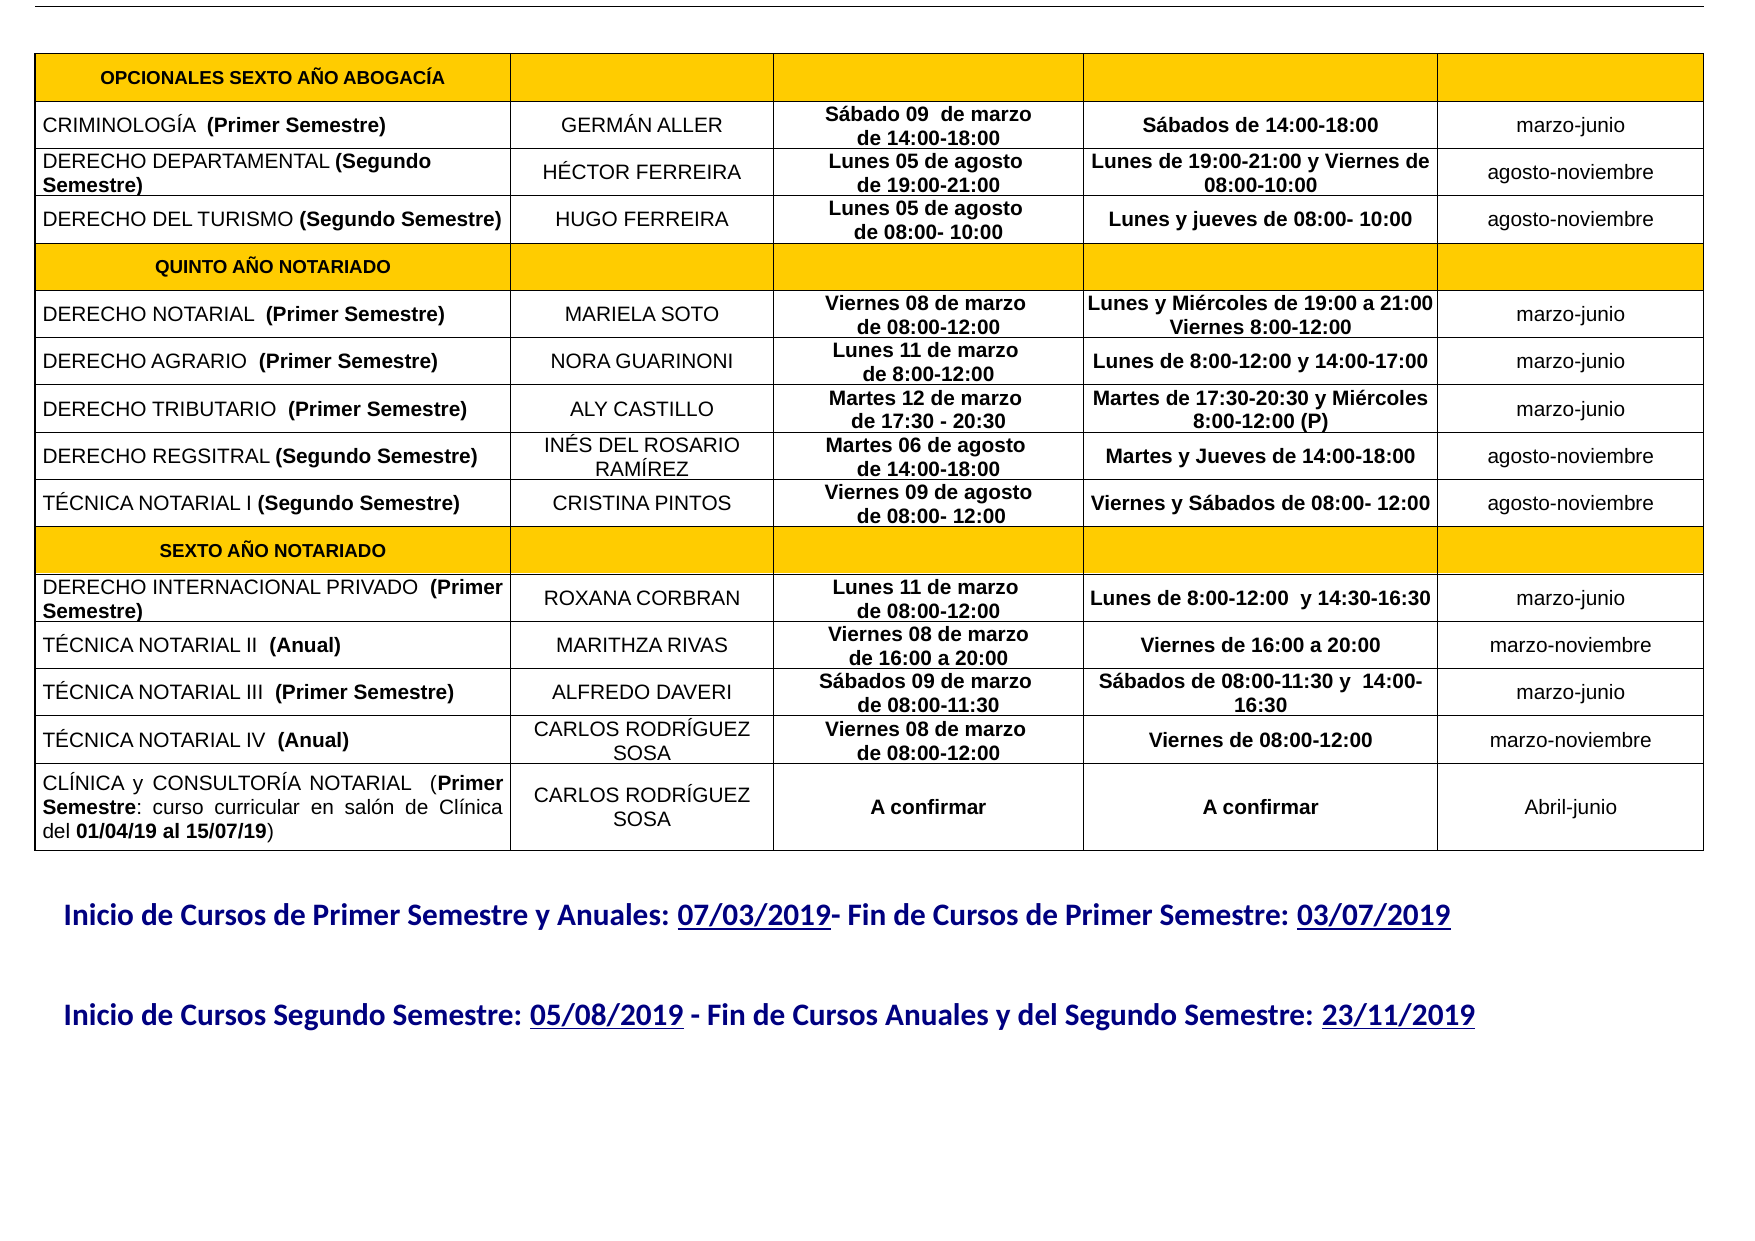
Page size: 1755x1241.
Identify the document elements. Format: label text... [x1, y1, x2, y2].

table_cell Martes de 17:30-20:30 y Miércoles 8:00-12:00 (P) [1084, 385, 1437, 432]
table_cell NORA GUARINONI [511, 338, 773, 384]
table_cell [1438, 244, 1703, 290]
table_cell agosto-noviembre [1438, 480, 1703, 526]
table_cell Lunes 05 de agosto de 19:00-21:00 [774, 149, 1083, 195]
table_cell TÉCNICA NOTARIAL IV (Anual) [36, 716, 510, 763]
table_cell HUGO FERREIRA [511, 196, 773, 242]
table_cell DERECHO TRIBUTARIO (Primer Semestre) [36, 385, 510, 432]
table_cell Lunes de 8:00-12:00 y 14:00-17:00 [1084, 338, 1437, 384]
table_cell DERECHO AGRARIO (Primer Semestre) [36, 338, 510, 384]
table_cell OPCIONALES SEXTO AÑO ABOGACÍA [36, 54, 510, 101]
table_cell MARITHZA RIVAS [511, 622, 773, 668]
table_cell [774, 54, 1083, 101]
table_cell marzo-junio [1438, 575, 1703, 621]
table_cell [1084, 54, 1437, 101]
table_cell marzo-junio [1438, 338, 1703, 384]
table_cell [774, 244, 1083, 290]
table_cell DERECHO DEPARTAMENTAL (Segundo Semestre) [36, 149, 510, 195]
table_cell agosto-noviembre [1438, 196, 1703, 242]
table_cell ALY CASTILLO [511, 385, 773, 432]
table_cell [511, 244, 773, 290]
table_cell Sábados 09 de marzo de 08:00-11:30 [774, 669, 1083, 715]
table_cell ROXANA CORBRAN [511, 575, 773, 621]
table_cell marzo-noviembre [1438, 716, 1703, 763]
table_cell GERMÁN ALLER [511, 102, 773, 148]
table_cell Martes 06 de agosto de 14:00-18:00 [774, 433, 1083, 479]
table_cell DERECHO NOTARIAL (Primer Semestre) [36, 291, 510, 337]
table_cell A confirmar [774, 764, 1083, 850]
table_cell marzo-junio [1438, 669, 1703, 715]
table_cell QUINTO AÑO NOTARIADO [36, 244, 510, 290]
table_cell Lunes 11 de marzo de 08:00-12:00 [774, 575, 1083, 621]
table_cell Lunes de 19:00-21:00 y Viernes de 08:00-10:00 [1084, 149, 1437, 195]
table_cell Sábado 09 de marzo de 14:00-18:00 [774, 102, 1083, 148]
table_cell DERECHO INTERNACIONAL PRIVADO (Primer Semestre) [36, 575, 510, 621]
table_cell [35, 7, 1703, 53]
table_cell CRISTINA PINTOS [511, 480, 773, 526]
table_cell Sábados de 14:00-18:00 [1084, 102, 1437, 148]
table_cell [1438, 527, 1703, 573]
table_cell A confirmar [1084, 764, 1437, 850]
table_cell CRIMINOLOGÍA (Primer Semestre) [36, 102, 510, 148]
table_cell SEXTO AÑO NOTARIADO [36, 527, 510, 573]
table_cell Martes 12 de marzo de 17:30 - 20:30 [774, 385, 1083, 432]
table_cell HÉCTOR FERREIRA [511, 149, 773, 195]
table_cell TÉCNICA NOTARIAL III (Primer Semestre) [36, 669, 510, 715]
table_cell MARIELA SOTO [511, 291, 773, 337]
table_cell marzo-junio [1438, 385, 1703, 432]
table_cell Viernes 08 de marzo de 08:00-12:00 [774, 291, 1083, 337]
table_cell Sábados de 08:00-11:30 y 14:00-16:30 [1084, 669, 1437, 715]
table_cell TÉCNICA NOTARIAL II (Anual) [36, 622, 510, 668]
table_cell [1438, 54, 1703, 101]
table_cell [774, 527, 1083, 573]
table_cell [511, 527, 773, 573]
text Inicio de Cursos de Primer Semestre y Anuales: 07/03/2019- Fin de Cursos de Primer Semestre: 03/07/2019 [35, 895, 1719, 933]
table_cell ALFREDO DAVERI [511, 669, 773, 715]
table_cell Viernes de 08:00-12:00 [1084, 716, 1437, 763]
table_cell agosto-noviembre [1438, 433, 1703, 479]
table_cell [1084, 244, 1437, 290]
table_cell marzo-noviembre [1438, 622, 1703, 668]
table_cell Lunes 05 de agosto de 08:00- 10:00 [774, 196, 1083, 242]
table_cell Viernes 08 de marzo de 08:00-12:00 [774, 716, 1083, 763]
table_cell Abril-junio [1438, 764, 1703, 850]
table_cell CLÍNICA y CONSULTORÍA NOTARIAL (Primer Semestre: curso curricular en salón de Clínica del 01/04/19 al 15/07/19) [36, 764, 510, 850]
table_cell Lunes y jueves de 08:00- 10:00 [1084, 196, 1437, 242]
table_cell Viernes 09 de agosto de 08:00- 12:00 [774, 480, 1083, 526]
table_cell Viernes de 16:00 a 20:00 [1084, 622, 1437, 668]
table_cell Martes y Jueves de 14:00-18:00 [1084, 433, 1437, 479]
table_cell DERECHO DEL TURISMO (Segundo Semestre) [36, 196, 510, 242]
table_cell DERECHO REGSITRAL (Segundo Semestre) [36, 433, 510, 479]
table_cell marzo-junio [1438, 102, 1703, 148]
table_cell CARLOS RODRÍGUEZ SOSA [511, 716, 773, 763]
table_cell INÉS DEL ROSARIO RAMÍREZ [511, 433, 773, 479]
table_cell [1084, 527, 1437, 573]
table_cell CARLOS RODRÍGUEZ SOSA [511, 764, 773, 850]
table_cell [511, 54, 773, 101]
table_cell Lunes y Miércoles de 19:00 a 21:00 Viernes 8:00-12:00 [1084, 291, 1437, 337]
table_cell Lunes de 8:00-12:00 y 14:30-16:30 [1084, 575, 1437, 621]
table_cell Viernes 08 de marzo de 16:00 a 20:00 [774, 622, 1083, 668]
table_cell Viernes y Sábados de 08:00- 12:00 [1084, 480, 1437, 526]
text Inicio de Cursos Segundo Semestre: 05/08/2019 - Fin de Cursos Anuales y del Segundo Semestre: 23/11/2019 [35, 995, 1719, 1033]
table_cell agosto-noviembre [1438, 149, 1703, 195]
table_cell marzo-junio [1438, 291, 1703, 337]
table_cell Lunes 11 de marzo de 8:00-12:00 [774, 338, 1083, 384]
table_cell TÉCNICA NOTARIAL I (Segundo Semestre) [36, 480, 510, 526]
